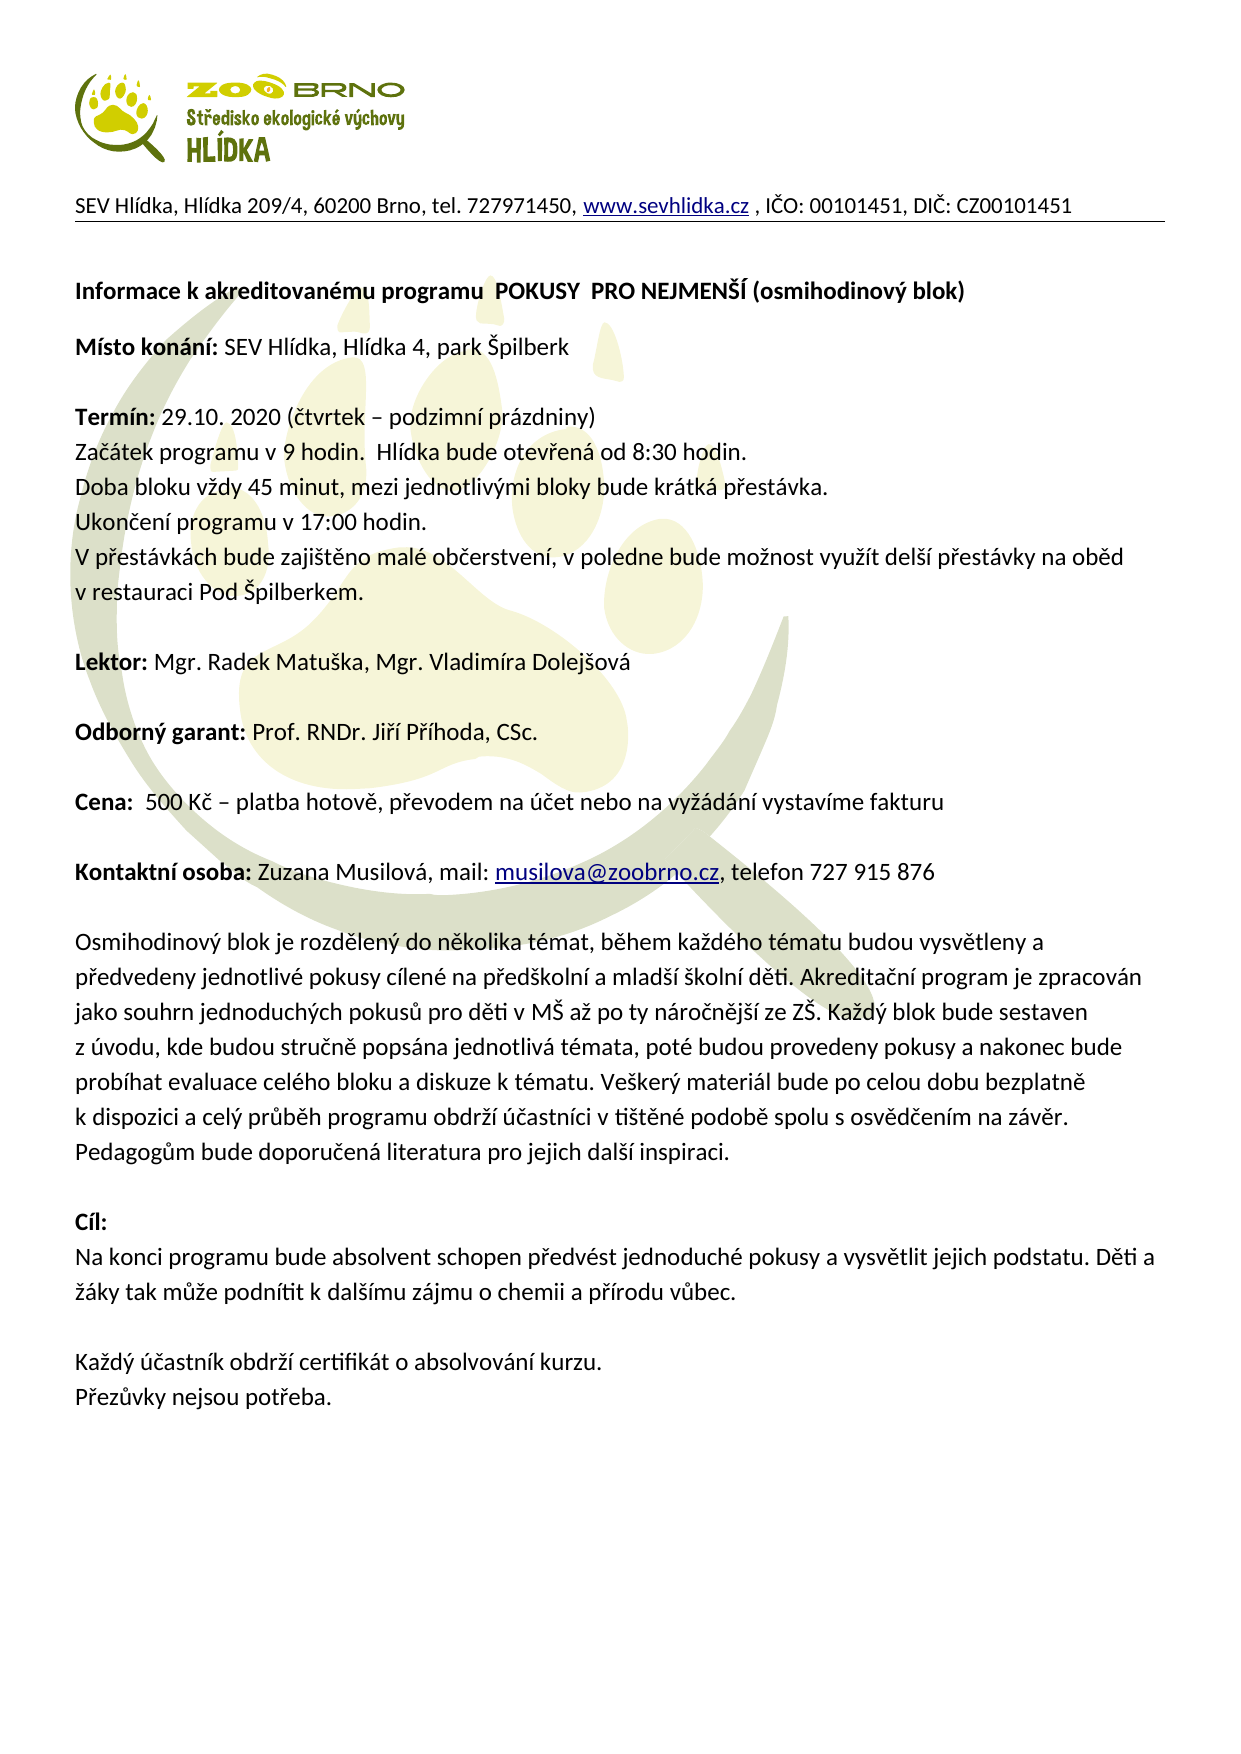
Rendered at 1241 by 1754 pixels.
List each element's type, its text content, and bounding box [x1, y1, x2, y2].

text Lektor: Mgr. Radek Matuška, Mgr. Vladimíra Dolejšová [784, 646, 1165, 676]
text Začátek programu v 9 hodin. Hlídka bude otevřená od 8:30 hodin. [365, 436, 421, 466]
text Termín: 29.10. 2020 (čtvrtek – podzimní prázdniny) [501, 401, 1165, 431]
text Kontaktní osoba: Zuzana Musilová, mail: musilova@zoobrno.cz, telefon 727 915 876 [263, 856, 594, 886]
text Cena: 500 Kč – platba hotově, převodem na účet nebo na vyžádání vystavíme fakturu [75, 786, 172, 816]
text Cena: 500 Kč – platba hotově, převodem na účet nebo na vyžádání vystavíme fakturu [728, 786, 1165, 816]
text Začátek programu v 9 hodin. Hlídka bude otevřená od 8:30 hodin. [236, 436, 286, 466]
text Místo konání: SEV Hlídka, Hlídka 4, park Špilberk [190, 331, 599, 361]
text Ukončení programu v 17:00 hodin. [125, 506, 197, 536]
text Doba bloku vždy 45 minut, mezi jednotlivými bloky bude krátká přestávka. [604, 471, 1165, 501]
text Místo konání: SEV Hlídka, Hlídka 4, park Špilberk [614, 331, 1165, 361]
text Přezůvky nejsou potřeba. [75, 1381, 1165, 1411]
text Termín: 29.10. 2020 (čtvrtek – podzimní prázdniny) [155, 401, 298, 431]
text Odborný garant: Prof. RNDr. Jiří Příhoda, CSc. [627, 716, 738, 746]
text Osmihodinový blok je rozdělený do několika témat, během každého tématu budou vysvětleny a předvedeny jednotlivé pokusy cílené na předškolní a mladší školní děti. Akreditační program je zpracován jako souhrn jednoduchých pokusů pro děti v MŠ až po ty náročnější ze ZŠ. Každý blok bude sestaven z úvodu, kde budou stručně popsána jednotlivá témata, poté budou provedeny pokusy a nakonec bude probíhat evaluace celého bloku a diskuze k tématu. Veškerý materiál bude po celou dobu bezplatně k dispozici a celý průběh programu obdrží účastníci v tištěné podobě spolu s osvědčením na závěr. Pedagogům bude doporučená literatura pro jejich další inspiraci. [75, 926, 1165, 1166]
text Doba bloku vždy 45 minut, mezi jednotlivými bloky bude krátká přestávka. [359, 471, 515, 501]
text Odborný garant: Prof. RNDr. Jiří Příhoda, CSc. [765, 716, 1165, 746]
text Cena: 500 Kč – platba hotově, převodem na účet nebo na vyžádání vystavíme fakturu [172, 786, 686, 816]
text POKUSY PRO NEJMENŠÍ (osmihodinový blok) [492, 275, 1165, 306]
text Termín: 29.10. 2020 (čtvrtek – podzimní prázdniny) [75, 401, 119, 431]
text Odborný garant: Prof. RNDr. Jiří Příhoda, CSc. [75, 716, 121, 746]
text Kontaktní osoba: Zuzana Musilová, mail: musilova@zoobrno.cz, telefon 727 915 876 [75, 856, 252, 886]
text Cíl: [75, 1206, 1165, 1236]
text Lektor: Mgr. Radek Matuška, Mgr. Vladimíra Dolejšová [575, 646, 771, 676]
text Začátek programu v 9 hodin. Hlídka bude otevřená od 8:30 hodin. [142, 436, 218, 466]
text Místo konání: SEV Hlídka, Hlídka 4, park Špilberk [75, 331, 175, 361]
text Doba bloku vždy 45 minut, mezi jednotlivými bloky bude krátká přestávka. [132, 471, 299, 501]
text V přestávkách bude zajištěno malé občerstvení, v poledne bude možnost využít delší přestávky na oběd v restauraci Pod Špilberkem. [694, 541, 1165, 606]
text Začátek programu v 9 hodin. Hlídka bude otevřená od 8:30 hodin. [487, 436, 542, 466]
text Ukončení programu v 17:00 hodin. [591, 506, 1165, 536]
text V přestávkách bude zajištěno malé občerstvení, v poledne bude možnost využít delší přestávky na oběd v restauraci Pod Špilberkem. [117, 541, 623, 606]
text Odborný garant: Prof. RNDr. Jiří Příhoda, CSc. [133, 716, 251, 746]
text Začátek programu v 9 hodin. Hlídka bude otevřená od 8:30 hodin. [591, 436, 1165, 466]
text Na konci programu bude absolvent schopen předvést jednoduché pokusy a vysvětlit jejich podstatu. Děti a žáky tak může podnítit k dalšímu zájmu o chemii a přírodu vůbec. [75, 1241, 1165, 1306]
text Lektor: Mgr. Radek Matuška, Mgr. Vladimíra Dolejšová [118, 646, 272, 676]
text Termín: 29.10. 2020 (čtvrtek – podzimní prázdniny) [365, 401, 414, 431]
text Každý účastník obdrží certifikát o absolvování kurzu. [75, 1346, 1165, 1376]
text Informace k akreditovanému programu [75, 275, 489, 306]
text Ukončení programu v 17:00 hodin. [259, 506, 520, 536]
text Kontaktní osoba: Zuzana Musilová, mail: musilova@zoobrno.cz, telefon 727 915 876 [736, 856, 1165, 886]
